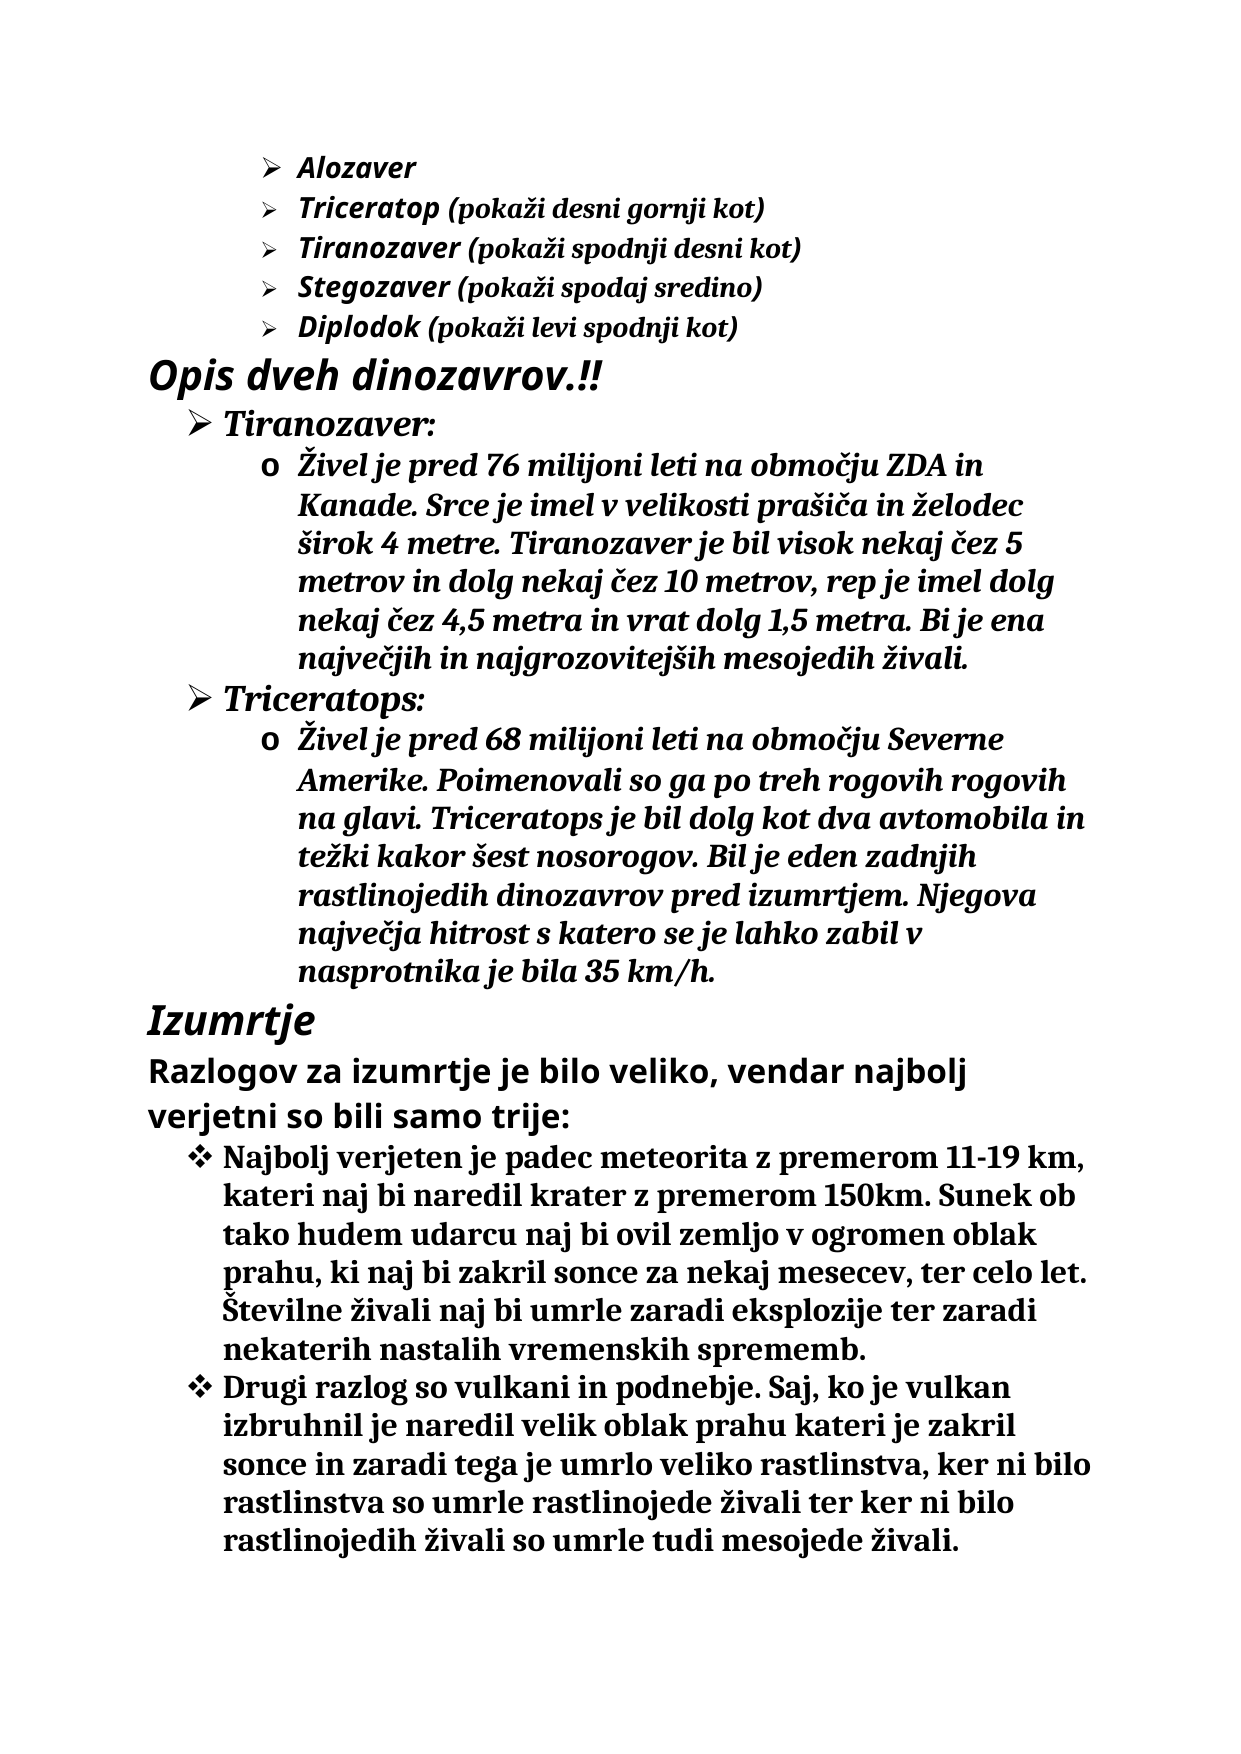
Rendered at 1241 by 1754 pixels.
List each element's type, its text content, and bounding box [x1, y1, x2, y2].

text Izumrtje [148, 991, 1093, 1048]
list Tiranozaver (pokaži spodnji desni kot) [260, 227, 1093, 267]
list Stegozaver (pokaži spodaj sredino) [260, 267, 1093, 306]
text Razlogov za izumrtje je bilo veliko, vendar najbolj verjetni so bili samo trije: [148, 1048, 1093, 1138]
list Tiranozaver: [185, 403, 1093, 446]
list Triceratops: [185, 678, 1093, 721]
list Drugi razlog so vulkani in podnebje. Saj, ko je vulkan izbruhnil je naredil velik oblak prahu kateri je zakril sonce in zaradi tega je umrlo veliko rastlinstva, ker ni bilo rastlinstva so umrle rastlinojede živali ter ker ni bilo rastlinojedih živali so umrle tudi mesojede živali. [185, 1368, 1093, 1560]
text Opis dveh dinozavrov.!! [148, 346, 1093, 403]
list Alozaver [260, 148, 1093, 187]
list Diplodok (pokaži levi spodnji kot) [260, 306, 1093, 346]
list Živel je pred 68 milijoni leti na območju Severne Amerike. Poimenovali so ga po treh rogovih rogovih na glavi. Triceratops je bil dolg kot dva avtomobila in težki kakor šest nosorogov. Bil je eden zadnjih rastlinojedih dinozavrov pred izumrtjem. Njegova največja hitrost s katero se je lahko zabil v nasprotnika je bila 35 km/h. [260, 721, 1093, 991]
list Živel je pred 76 milijoni leti na območju ZDA in Kanade. Srce je imel v velikosti prašiča in želodec širok 4 metre. Tiranozaver je bil visok nekaj čez 5 metrov in dolg nekaj čez 10 metrov, rep je imel dolg nekaj čez 4,5 metra in vrat dolg 1,5 metra. Bi je ena največjih in najgrozovitejših mesojedih živali. [260, 446, 1093, 678]
list Triceratop (pokaži desni gornji kot) [260, 187, 1093, 227]
list Najbolj verjeten je padec meteorita z premerom 11-19 km, kateri naj bi naredil krater z premerom 150km. Sunek ob tako hudem udarcu naj bi ovil zemljo v ogromen oblak prahu, ki naj bi zakril sonce za nekaj mesecev, ter celo let. Številne živali naj bi umrle zaradi eksplozije ter zaradi nekaterih nastalih vremenskih sprememb. [185, 1138, 1093, 1368]
